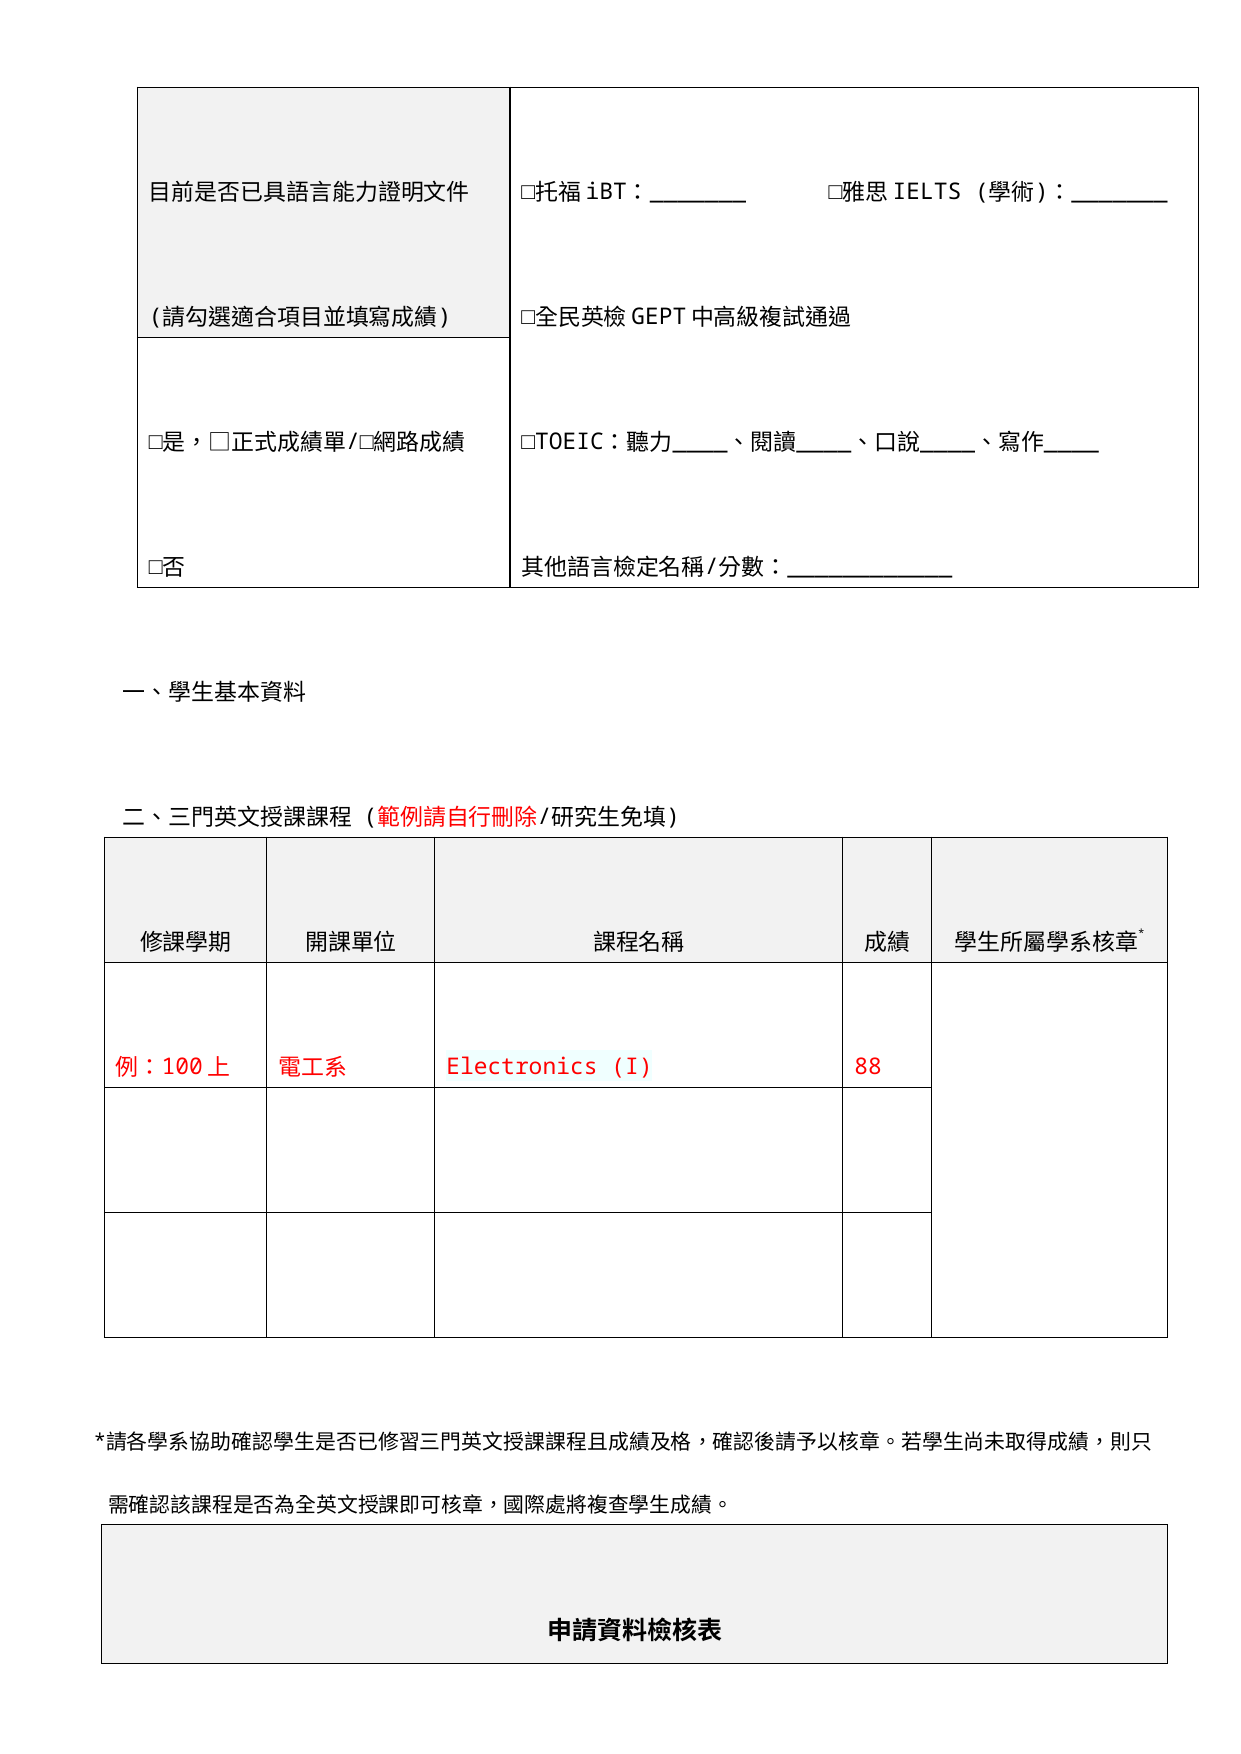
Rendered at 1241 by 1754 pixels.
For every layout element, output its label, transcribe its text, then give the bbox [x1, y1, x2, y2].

table_cell 88 [843, 963, 931, 1087]
table_header 申請資料檢核表 [102, 1525, 1167, 1663]
table_cell 例：100上 [105, 963, 266, 1087]
table_cell □是，□正式成績單/□網路成績 □否 [138, 338, 509, 587]
text *請各學系協助確認學生是否已修習三門英文授課課程且成績及格，確認後請予以核章。若學生尚未取得成績，則只需確認該課程是否為全英文授課即可核章，國際處將複查學生成績。 [93, 1399, 1156, 1524]
text 一、學生基本資料 [123, 649, 1112, 712]
table_cell Electronics (I) [435, 963, 842, 1087]
table_header 課程名稱 [435, 838, 842, 962]
table_cell [105, 1088, 266, 1212]
text 二、三門英文授課課程 (範例請自行刪除/研究生免填) [123, 774, 1112, 837]
table_cell [435, 1088, 842, 1212]
table_cell [105, 1213, 266, 1337]
table_cell 電工系 [267, 963, 434, 1087]
table_cell [267, 1088, 434, 1212]
table_cell [932, 963, 1167, 1337]
table_cell [435, 1213, 842, 1337]
table_cell [843, 1213, 931, 1337]
table_cell [267, 1213, 434, 1337]
table_cell 目前是否已具語言能力證明文件 (請勾選適合項目並填寫成績) [138, 88, 509, 337]
table_cell [843, 1088, 931, 1212]
table_header 學生所屬學系核章* [932, 838, 1167, 962]
table_header 成績 [843, 838, 931, 962]
table_header 修課學期 [105, 838, 266, 962]
table_cell □托福iBT：_______ □雅思IELTS (學術)：_______ □全民英檢GEPT中高級複試通過 □TOEIC：聽力____、閱讀____、口說____、寫作____ 其他語言檢定名稱/分數：____________ [511, 88, 1198, 587]
table_header 開課單位 [267, 838, 434, 962]
